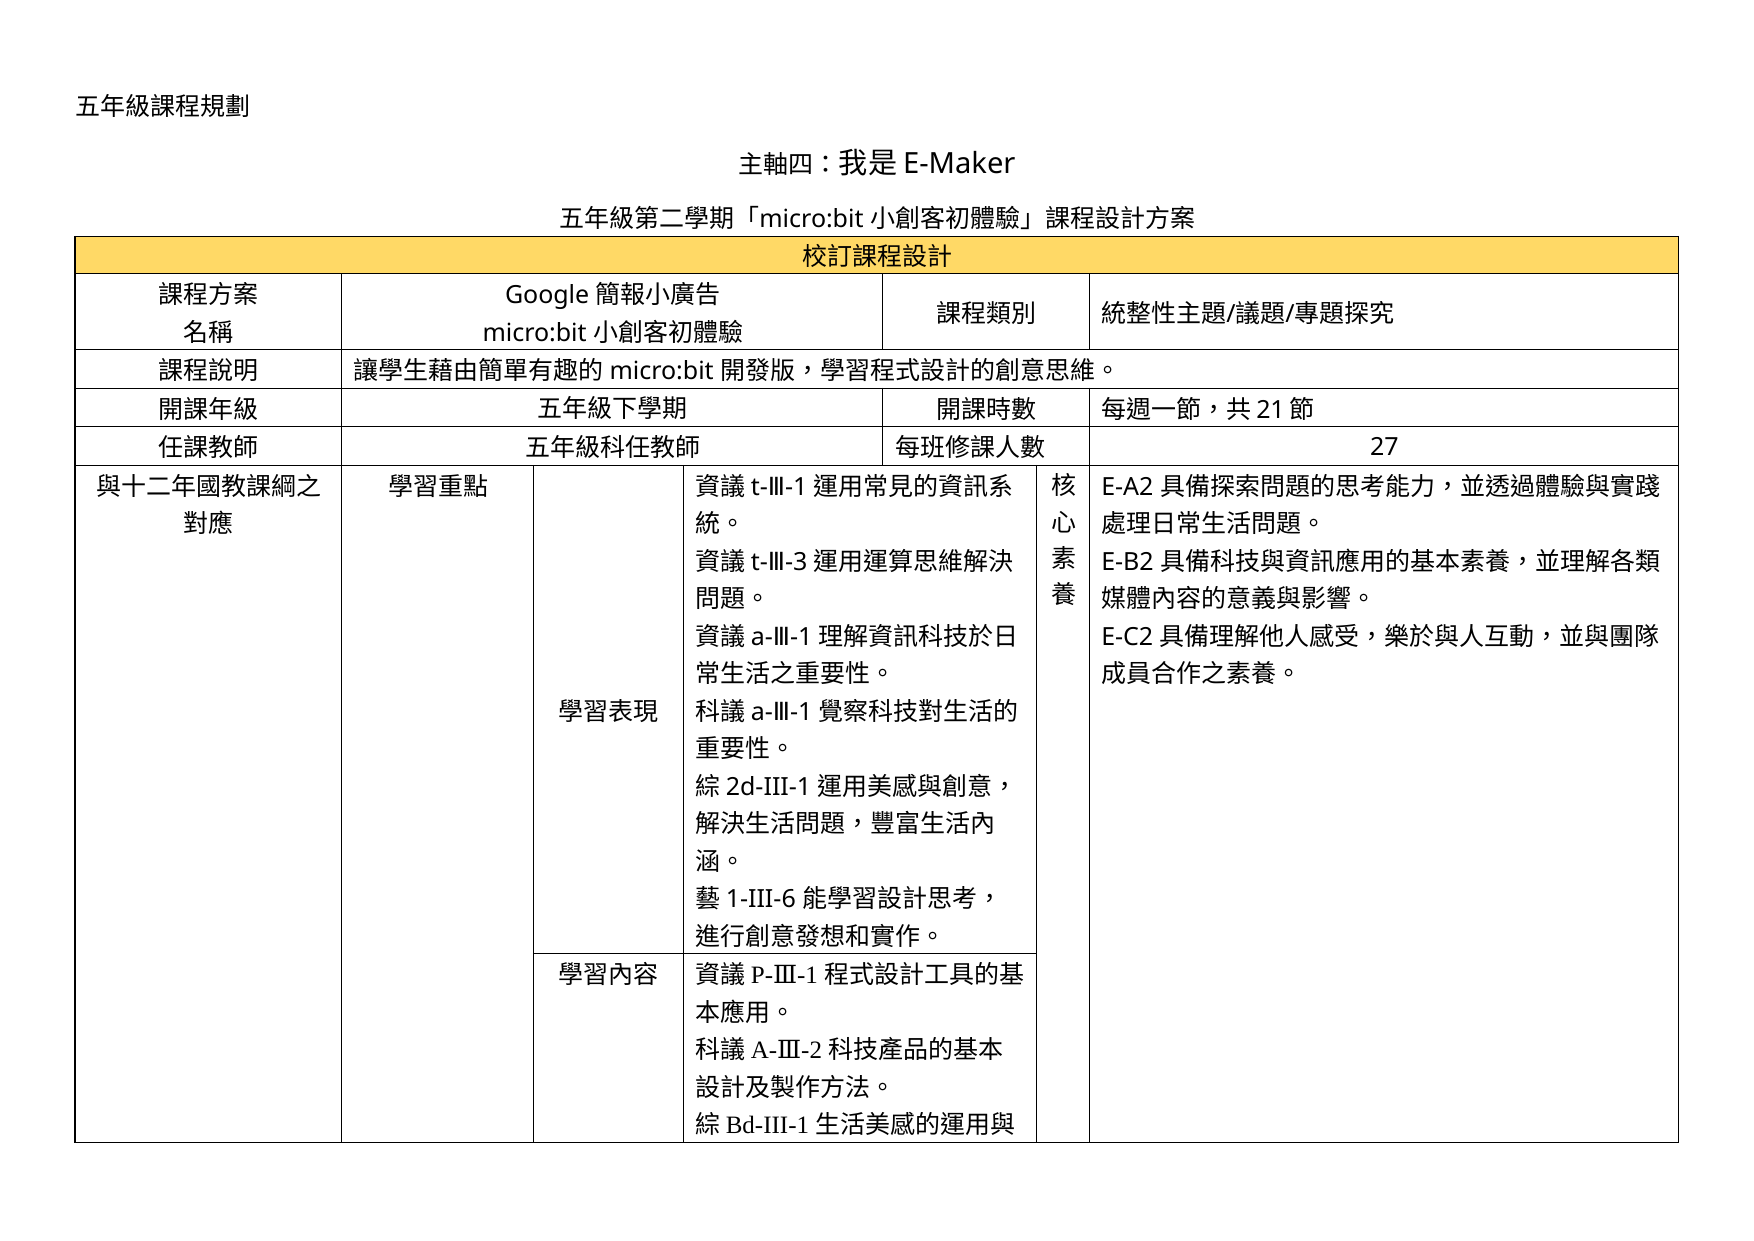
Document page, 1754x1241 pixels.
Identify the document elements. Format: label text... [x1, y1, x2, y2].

table_cell 核心素養 [1037, 466, 1089, 1142]
subtitle 五年級第二學期「micro:bit 小創客初體驗」課程設計方案 [75, 198, 1679, 236]
table_cell 學習表現 [534, 466, 683, 953]
table_cell 資議 P-Ⅲ-1 程式設計工具的基本應用。 科議 A-Ⅲ-2 科技產品的基本設計及製作方法。 綜 Bd-III-1 生活美感的運用與 [684, 954, 1036, 1142]
table_cell 五年級科任教師 [342, 427, 882, 465]
subtitle 五年級課程規劃 [75, 86, 1679, 123]
table_cell 資議 t-Ⅲ-1 運用常見的資訊系統。 資議 t-Ⅲ-3 運用運算思維解決問題。 資議 a-Ⅲ-1 理解資訊科技於日常生活之重要性。 科議 a-Ⅲ-1 覺察科技對生活的重要性。 綜 2d-III-1 運用美感與創意，解決生活問題，豐富生活內涵。 藝 1-III-6 能學習設計思考，進行創意發想和實作。 [684, 466, 1036, 953]
table_cell 課程類別 [883, 274, 1089, 349]
subtitle 主軸四：我是E-Maker [75, 123, 1679, 198]
table_cell 每週一節，共21節 [1090, 389, 1678, 426]
table_cell 27 [1090, 427, 1678, 465]
table_cell 開課年級 [76, 389, 341, 426]
table_cell 與十二年國教課綱之對應 [76, 466, 341, 1142]
table_cell 五年級下學期 [342, 389, 882, 426]
table_cell 開課時數 [883, 389, 1089, 426]
table_cell 學習重點 [342, 466, 533, 1142]
table_cell 每班修課人數 [883, 427, 1089, 465]
table_cell 統整性主題/議題/專題探究 [1090, 274, 1678, 349]
table_cell 任課教師 [76, 427, 341, 465]
table_cell 課程說明 [76, 350, 341, 388]
table_cell 讓學生藉由簡單有趣的 micro:bit 開發版，學習程式設計的創意思維。 [342, 350, 1678, 388]
table_cell Google 簡報小廣告 micro:bit 小創客初體驗 [342, 274, 882, 349]
table_cell 學習內容 [534, 954, 683, 1142]
table_cell E-A2 具備探索問題的思考能力，並透過體驗與實踐處理日常生活問題。 E-B2 具備科技與資訊應用的基本素養，並理解各類媒體內容的意義與影響。 E-C2 具備理解他人感受，樂於與人互動，並與團隊成員合作之素養。 [1090, 466, 1678, 1142]
table_cell 課程方案 名稱 [76, 274, 341, 349]
table_header 校訂課程設計 [76, 237, 1678, 273]
